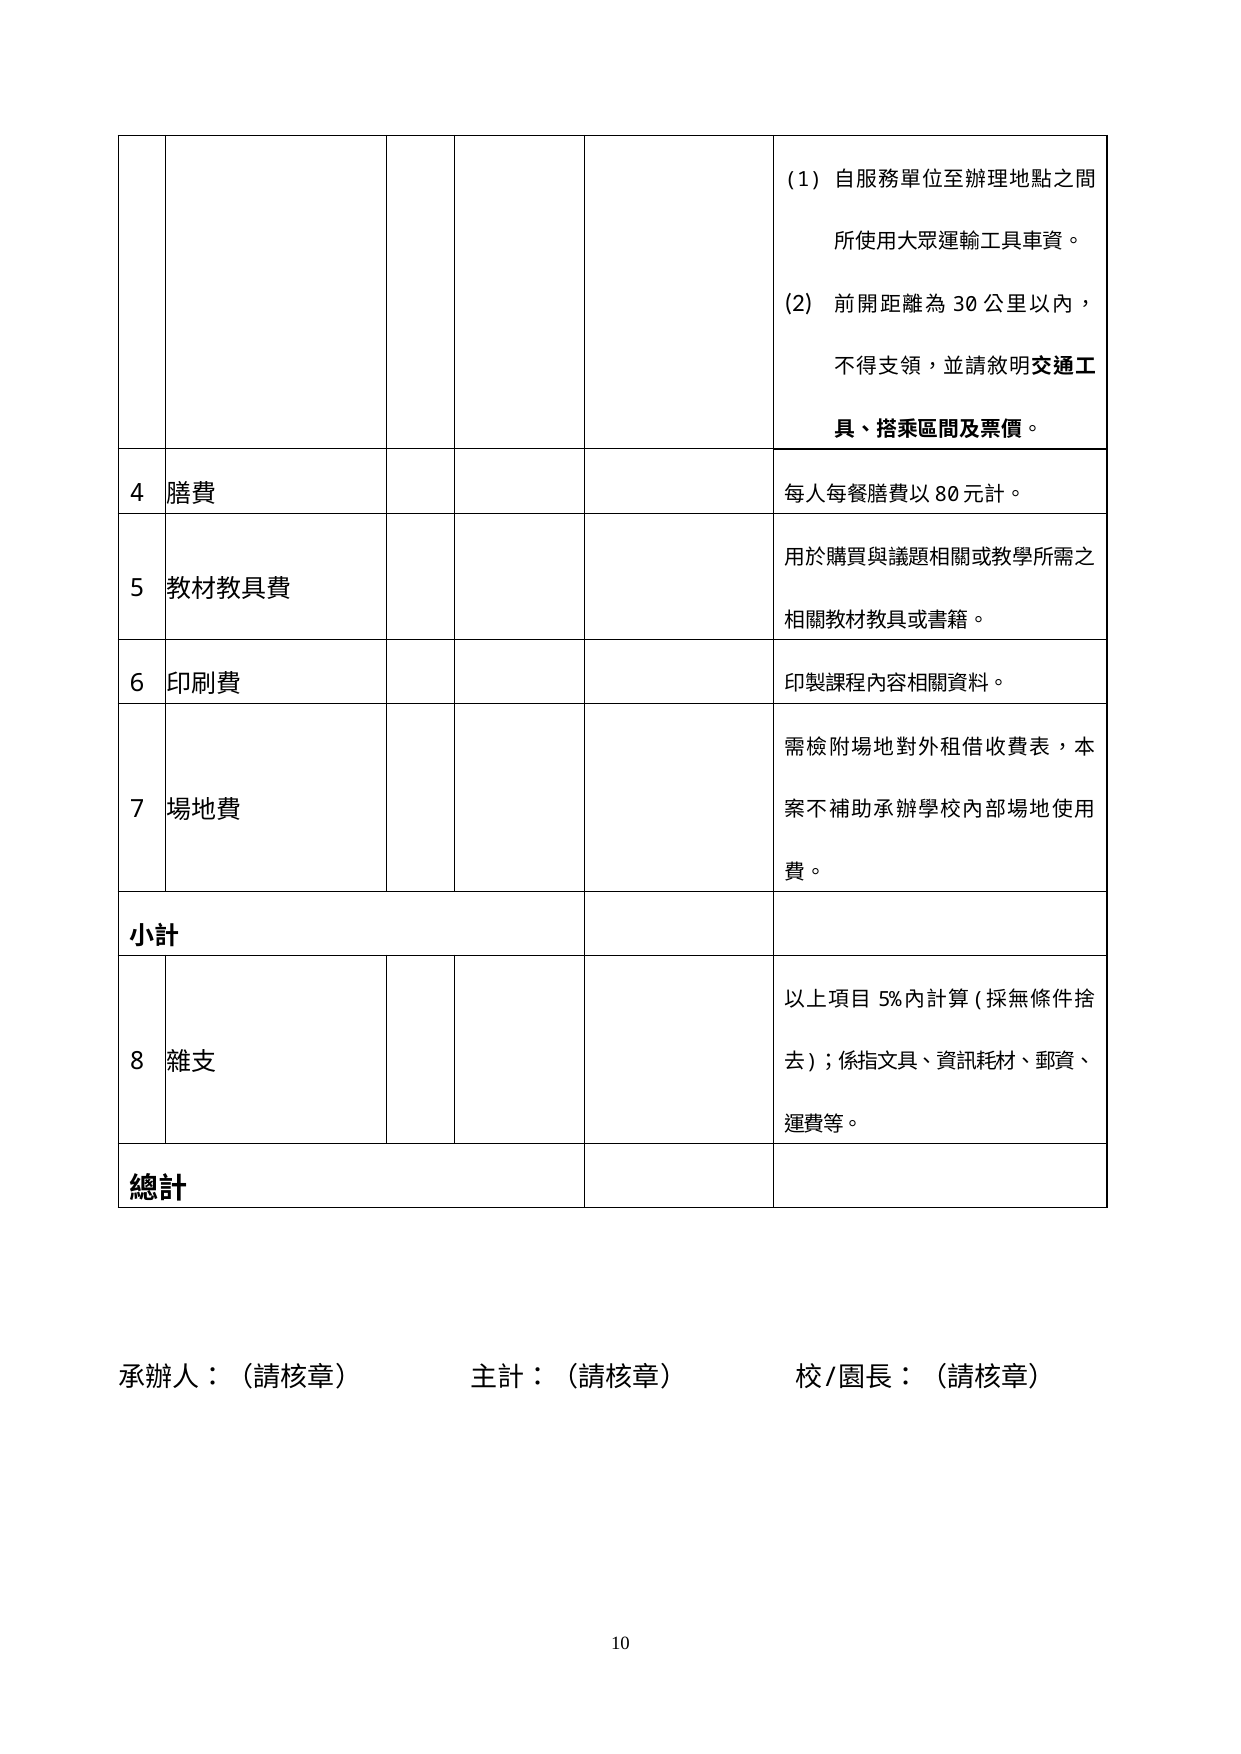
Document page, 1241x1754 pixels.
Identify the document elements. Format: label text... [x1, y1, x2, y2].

table_cell [585, 449, 773, 513]
table_cell 總計 [119, 1144, 584, 1207]
table_cell 印製課程內容相關資料。 [774, 640, 1106, 702]
table_cell 印刷費 [166, 640, 386, 702]
table_cell 用於購買與議題相關或教學所需之相關教材教具或書籍。 [774, 514, 1106, 639]
table_cell [455, 449, 584, 513]
table_cell [387, 449, 454, 513]
table_cell 以上項目5%內計算(採無條件捨去)；係指文具、資訊耗材、郵資、運費等。 [774, 956, 1106, 1143]
table_cell [585, 956, 773, 1143]
table_cell [774, 1144, 1106, 1207]
table_cell 請依「國內出差旅費報支要點」編列，並覈實支應，補助對象及條件說明： 自服務單位至辦理地點之間所使用大眾運輸工具車資。 前開距離為30公里以內，不得支領，並請敘明交通工具、搭乘區間及票價。 [774, 136, 1106, 448]
table_cell [119, 136, 165, 448]
table_cell 小計 [119, 892, 584, 954]
table_cell [387, 514, 454, 639]
table_cell 膳費 [166, 449, 386, 513]
table_cell [387, 704, 454, 891]
table_cell 場地費 [166, 704, 386, 891]
table_cell [455, 956, 584, 1143]
table_cell 6 [119, 640, 165, 702]
table_cell 需檢附場地對外租借收費表，本案不補助承辦學校內部場地使用費。 [774, 704, 1106, 891]
table_cell 教材教具費 [166, 514, 386, 639]
table_cell [774, 892, 1106, 954]
table_cell [585, 1144, 773, 1207]
text 承辦人：（請核章） 主計：（請核章） 校/園長：（請核章） [118, 1333, 1122, 1395]
table_cell [455, 704, 584, 891]
table_cell [455, 136, 584, 448]
table_cell 5 [119, 514, 165, 639]
table_cell 每人每餐膳費以80元計。 [774, 450, 1106, 513]
table_cell [585, 514, 773, 639]
table_cell 7 [119, 704, 165, 891]
table_cell [387, 640, 454, 702]
table_cell [585, 640, 773, 702]
table_cell [166, 136, 386, 448]
table_cell [455, 640, 584, 702]
table_cell [455, 514, 584, 639]
table_cell [387, 956, 454, 1143]
table_cell 雜支 [166, 956, 386, 1143]
table_cell 4 [119, 449, 165, 513]
table_cell [585, 136, 773, 448]
table_cell 8 [119, 956, 165, 1143]
table_cell [585, 704, 773, 891]
table_cell [585, 892, 773, 954]
table_cell [387, 136, 454, 448]
